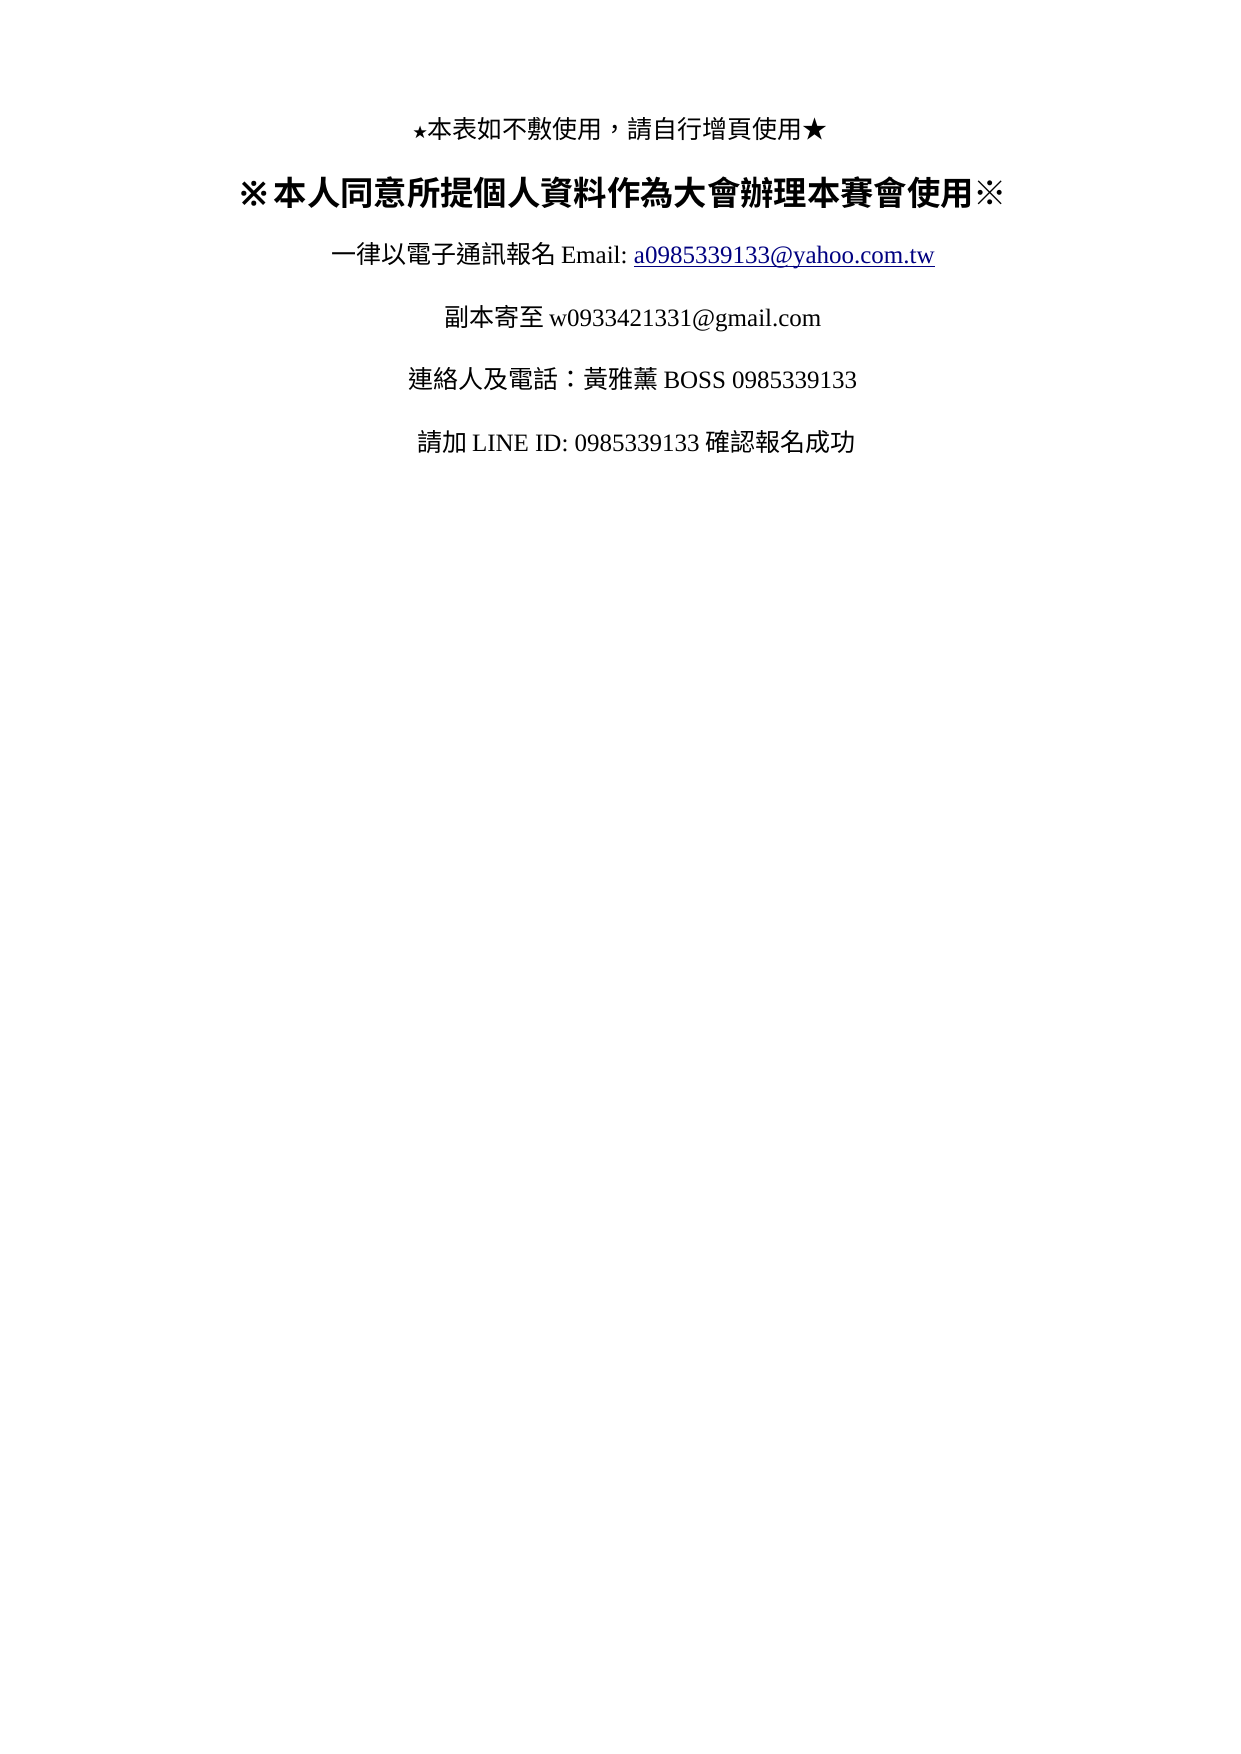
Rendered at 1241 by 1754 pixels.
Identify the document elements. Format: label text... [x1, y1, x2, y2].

text 一律以電子通訊報名Email: a0985339133@yahoo.com.tw [143, 211, 1122, 274]
text ※本人同意所提個人資料作為大會辦理本賽會使用※ [118, 149, 1122, 211]
text 請加LINE ID: 0985339133確認報名成功 [143, 399, 1122, 461]
text 副本寄至w0933421331@gmail.com [143, 274, 1122, 336]
text ★本表如不敷使用，請自行增頁使用★ [118, 86, 1122, 149]
text 連絡人及電話：黃雅薰BOSS 0985339133 [143, 336, 1122, 399]
